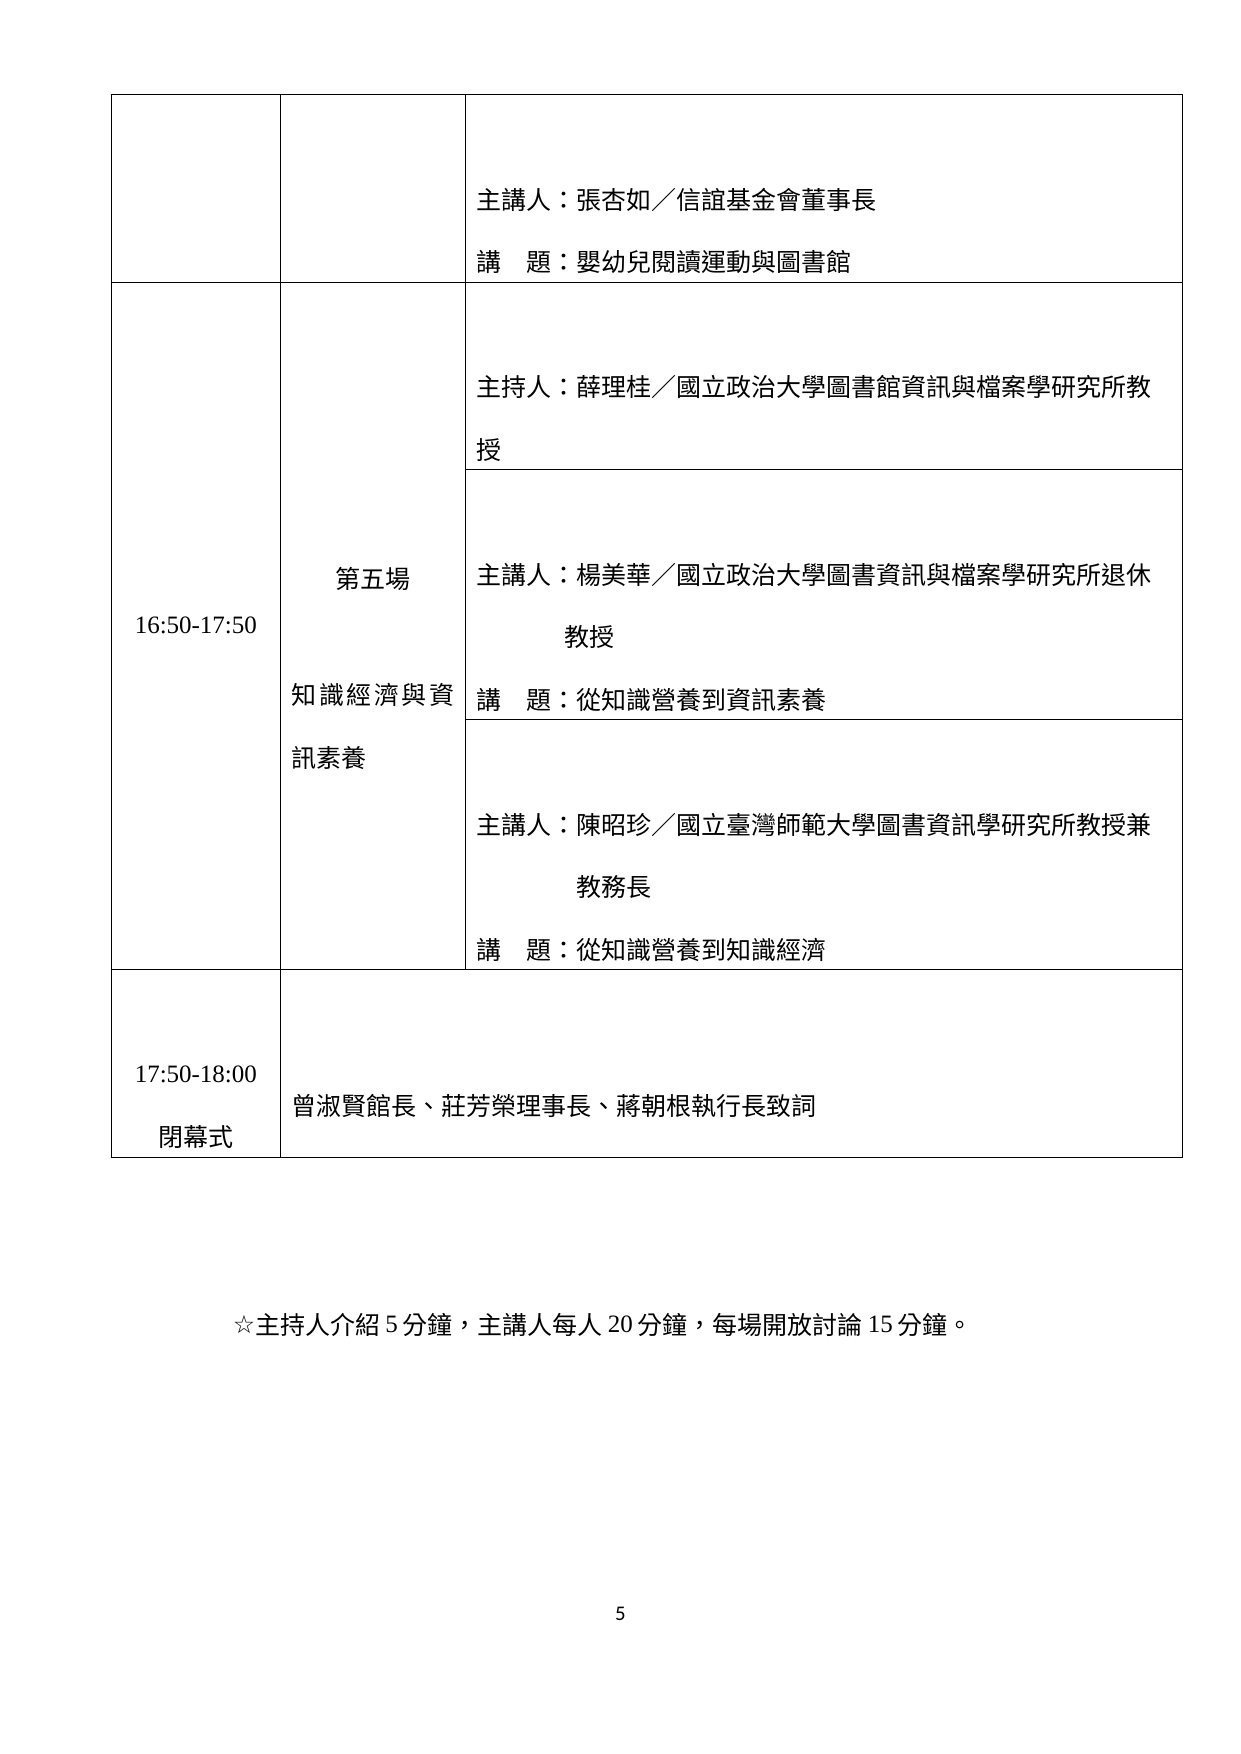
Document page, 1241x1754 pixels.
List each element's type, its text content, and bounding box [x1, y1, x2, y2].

table_cell 曾淑賢館長、莊芳榮理事長、蔣朝根執行長致詞 [281, 970, 1182, 1157]
table_cell 主持人：薛理桂∕國立政治大學圖書館資訊與檔案學研究所教授 [466, 283, 1182, 469]
table_cell [281, 95, 465, 282]
table_cell 主講人：陳昭珍∕國立臺灣師範大學圖書資訊學研究所教授兼教務長 講 題：從知識營養到知識經濟 [466, 720, 1182, 969]
table_cell 主講人：楊美華∕國立政治大學圖書資訊與檔案學研究所退休教授 講 題：從知識營養到資訊素養 [466, 470, 1182, 719]
table_cell 第五場 知識經濟與資訊素養 [281, 283, 465, 969]
table_cell 主講人：張杏如∕信誼基金會董事長 講 題：嬰幼兒閱讀運動與圖書館 [466, 95, 1182, 282]
table_cell [112, 95, 280, 282]
table_cell 17:50-18:00 閉幕式 [112, 970, 280, 1157]
text ☆主持人介紹5分鐘，主講人每人20分鐘，每場開放討論15分鐘。 [152, 1282, 1053, 1344]
table_cell 16:50-17:50 [112, 283, 280, 969]
